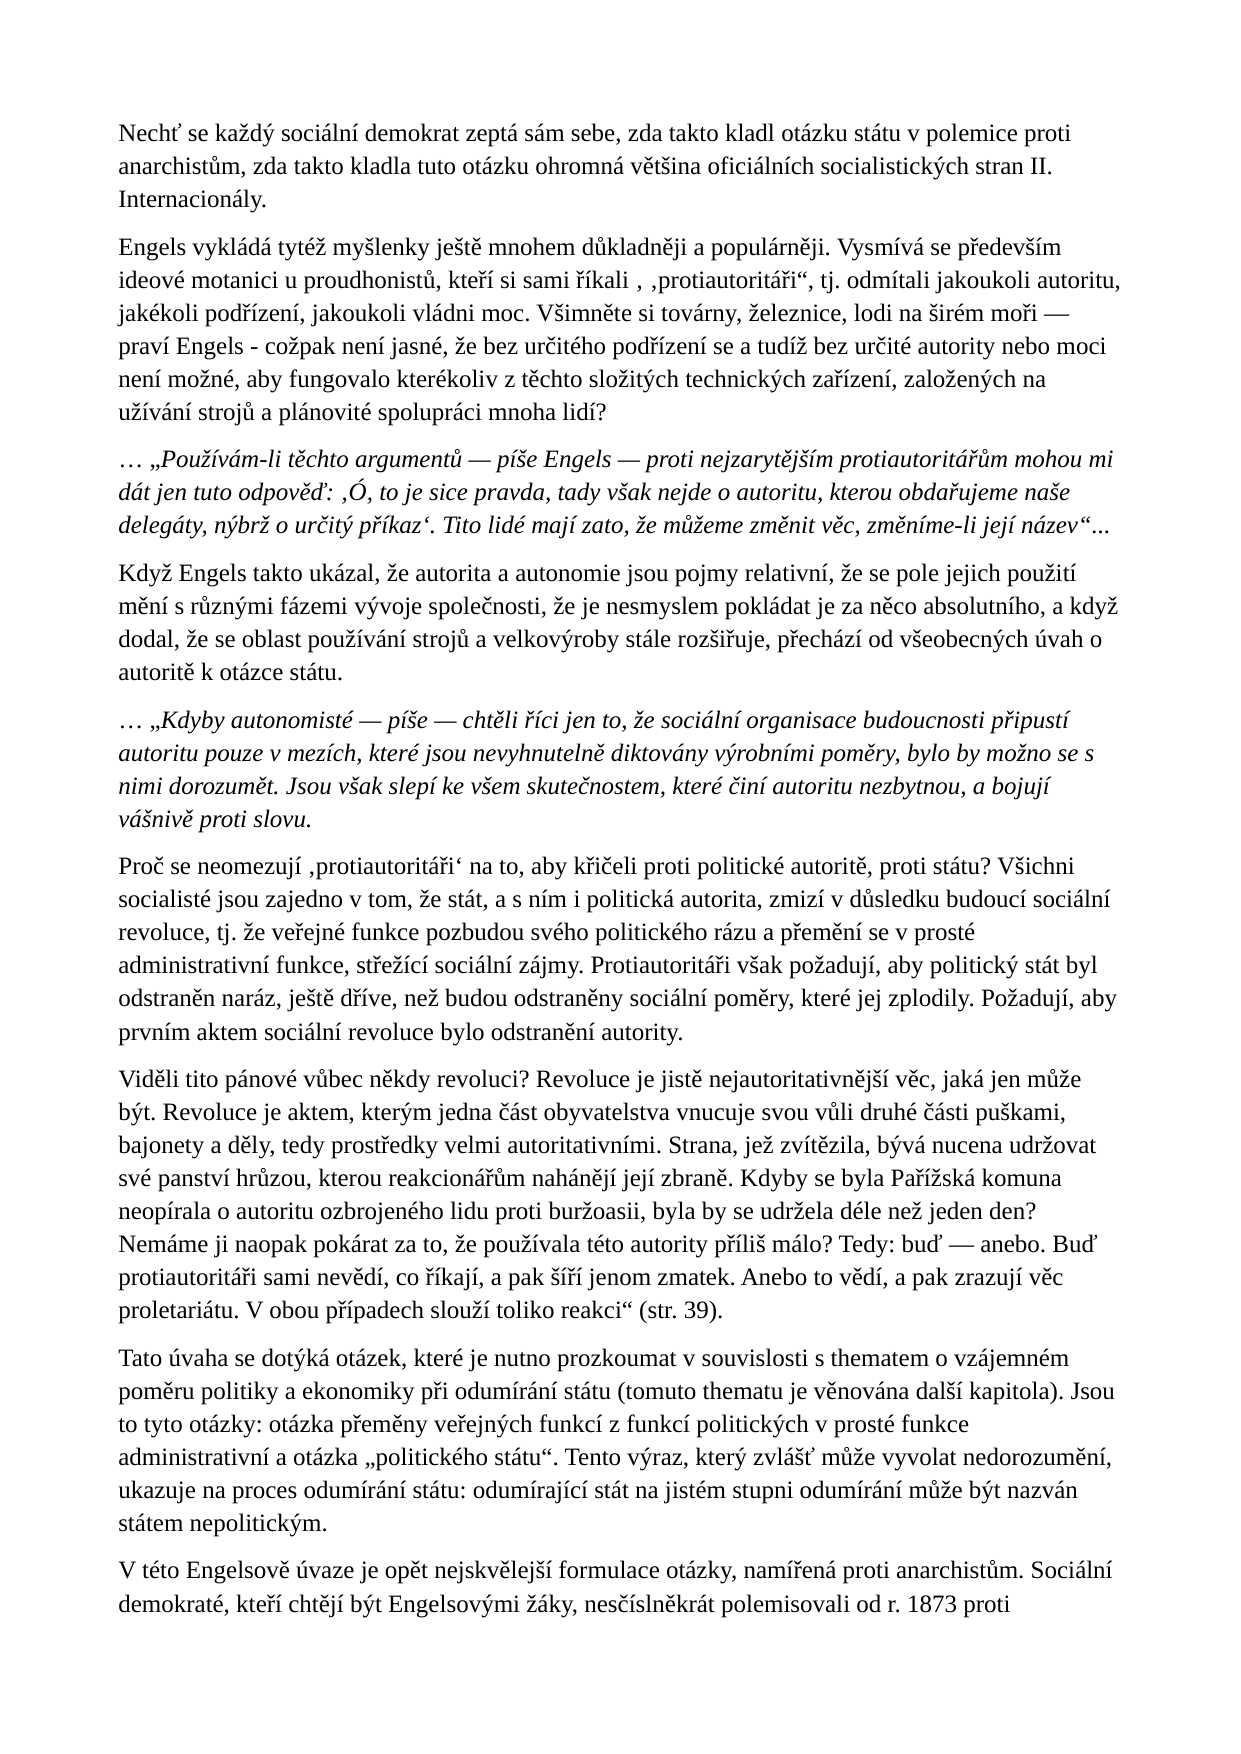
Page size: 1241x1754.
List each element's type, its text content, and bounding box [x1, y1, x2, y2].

text … „Kdyby autonomisté — píše — chtěli říci jen to, že sociální organisace budoucnosti připustí autoritu pouze v mezích, které jsou nevyhnutelně diktovány výrobními poměry, bylo by možno se s nimi dorozumět. Jsou však slepí ke všem skutečnostem, které činí autoritu nezbytnou, a bojují vášnivě proti slovu. [118, 705, 1122, 833]
text Tato úvaha se dotýká otázek, které je nutno prozkoumat v souvislosti s thematem o vzájemném poměru politiky a ekonomiky při odumírání státu (tomuto thematu je věnována další kapitola). Jsou to tyto otázky: otázka přeměny veřejných funkcí z funkcí politických v prosté funkce administrativní a otázka „politického státu“. Tento výraz, který zvlášť může vyvolat nedorozumění, ukazuje na proces odumírání státu: odumírající stát na jistém stupni odumírání může být nazván státem nepolitickým. [118, 1343, 1122, 1537]
text Proč se neomezují ‚protiautoritáři‘ na to, aby křičeli proti politické autoritě, proti státu? Všichni socialisté jsou zajedno v tom, že stát, a s ním i politická autorita, zmizí v důsledku budoucí sociální revoluce, tj. že veřejné funkce pozbudou svého politického rázu a přemění se v prosté administrativní funkce, střežící sociální zájmy. Protiautoritáři však požadují, aby politický stát byl odstraněn naráz, ještě dříve, než budou odstraněny sociální poměry, které jej zplodily. Požadují, aby prvním aktem sociální revoluce bylo odstranění autority. [118, 851, 1122, 1045]
text Když Engels takto ukázal, že autorita a autonomie jsou pojmy relativní, že se pole jejich použití mění s různými fázemi vývoje společnosti, že je nesmyslem pokládat je za něco absolutního, a když dodal, že se oblast používání strojů a velkovýroby stále rozšiřuje, přechází od všeobecných úvah o autoritě k otázce státu. [118, 558, 1122, 686]
text V této Engelsově úvaze je opět nejskvělejší formulace otázky, namířená proti anarchistům. Sociální demokraté, kteří chtějí být Engelsovými žáky, nesčíslněkrát polemisovali od r. 1873 proti [118, 1556, 1122, 1617]
text Engels vykládá tytéž myšlenky ještě mnohem důkladněji a populárněji. Vysmívá se především ideové motanici u proudhonistů, kteří si sami říkali ‚ ‚protiautoritáři“, tj. odmítali jakoukoli autoritu, jakékoli podřízení, jakoukoli vládni moc. Všimněte si továrny, železnice, lodi na širém moři — praví Engels - cožpak není jasné, že bez určitého podřízení se a tudíž bez určité autority nebo moci není možné, aby fungovalo kterékoliv z těchto složitých technických zařízení, založených na užívání strojů a plánovité spolupráci mnoha lidí? [118, 232, 1122, 426]
text … „Používám-li těchto argumentů — píše Engels — proti nejzarytějším protiautoritářům mohou mi dát jen tuto odpověď: ‚Ó, to je sice pravda, tady však nejde o autoritu, kterou obdařujeme naše delegáty, nýbrž o určitý příkaz‘. Tito lidé mají zato, že můžeme změnit věc, změníme-li její název“... [118, 444, 1122, 539]
text Viděli tito pánové vůbec někdy revoluci? Revoluce je jistě nejautoritativnější věc, jaká jen může být. Revoluce je aktem, kterým jedna část obyvatelstva vnucuje svou vůli druhé části puškami, bajonety a děly, tedy prostředky velmi autoritativními. Strana, jež zvítězila, bývá nucena udržovat své panství hrůzou, kterou reakcionářům nahánějí její zbraně. Kdyby se byla Pařížská komuna neopírala o autoritu ozbrojeného lidu proti buržoasii, byla by se udržela déle než jeden den? Nemáme ji naopak pokárat za to, že používala této autority příliš málo? Tedy: buď — anebo. Buď protiautoritáři sami nevědí, co říkají, a pak šíří jenom zmatek. Anebo to vědí, a pak zrazují věc proletariátu. V obou případech slouží toliko reakci“ (str. 39). [118, 1064, 1122, 1324]
text Nechť se každý sociální demokrat zeptá sám sebe, zda takto kladl otázku státu v polemice proti anarchistům, zda takto kladla tuto otázku ohromná většina oficiálních socialistických stran II. Internacionály. [118, 118, 1122, 213]
